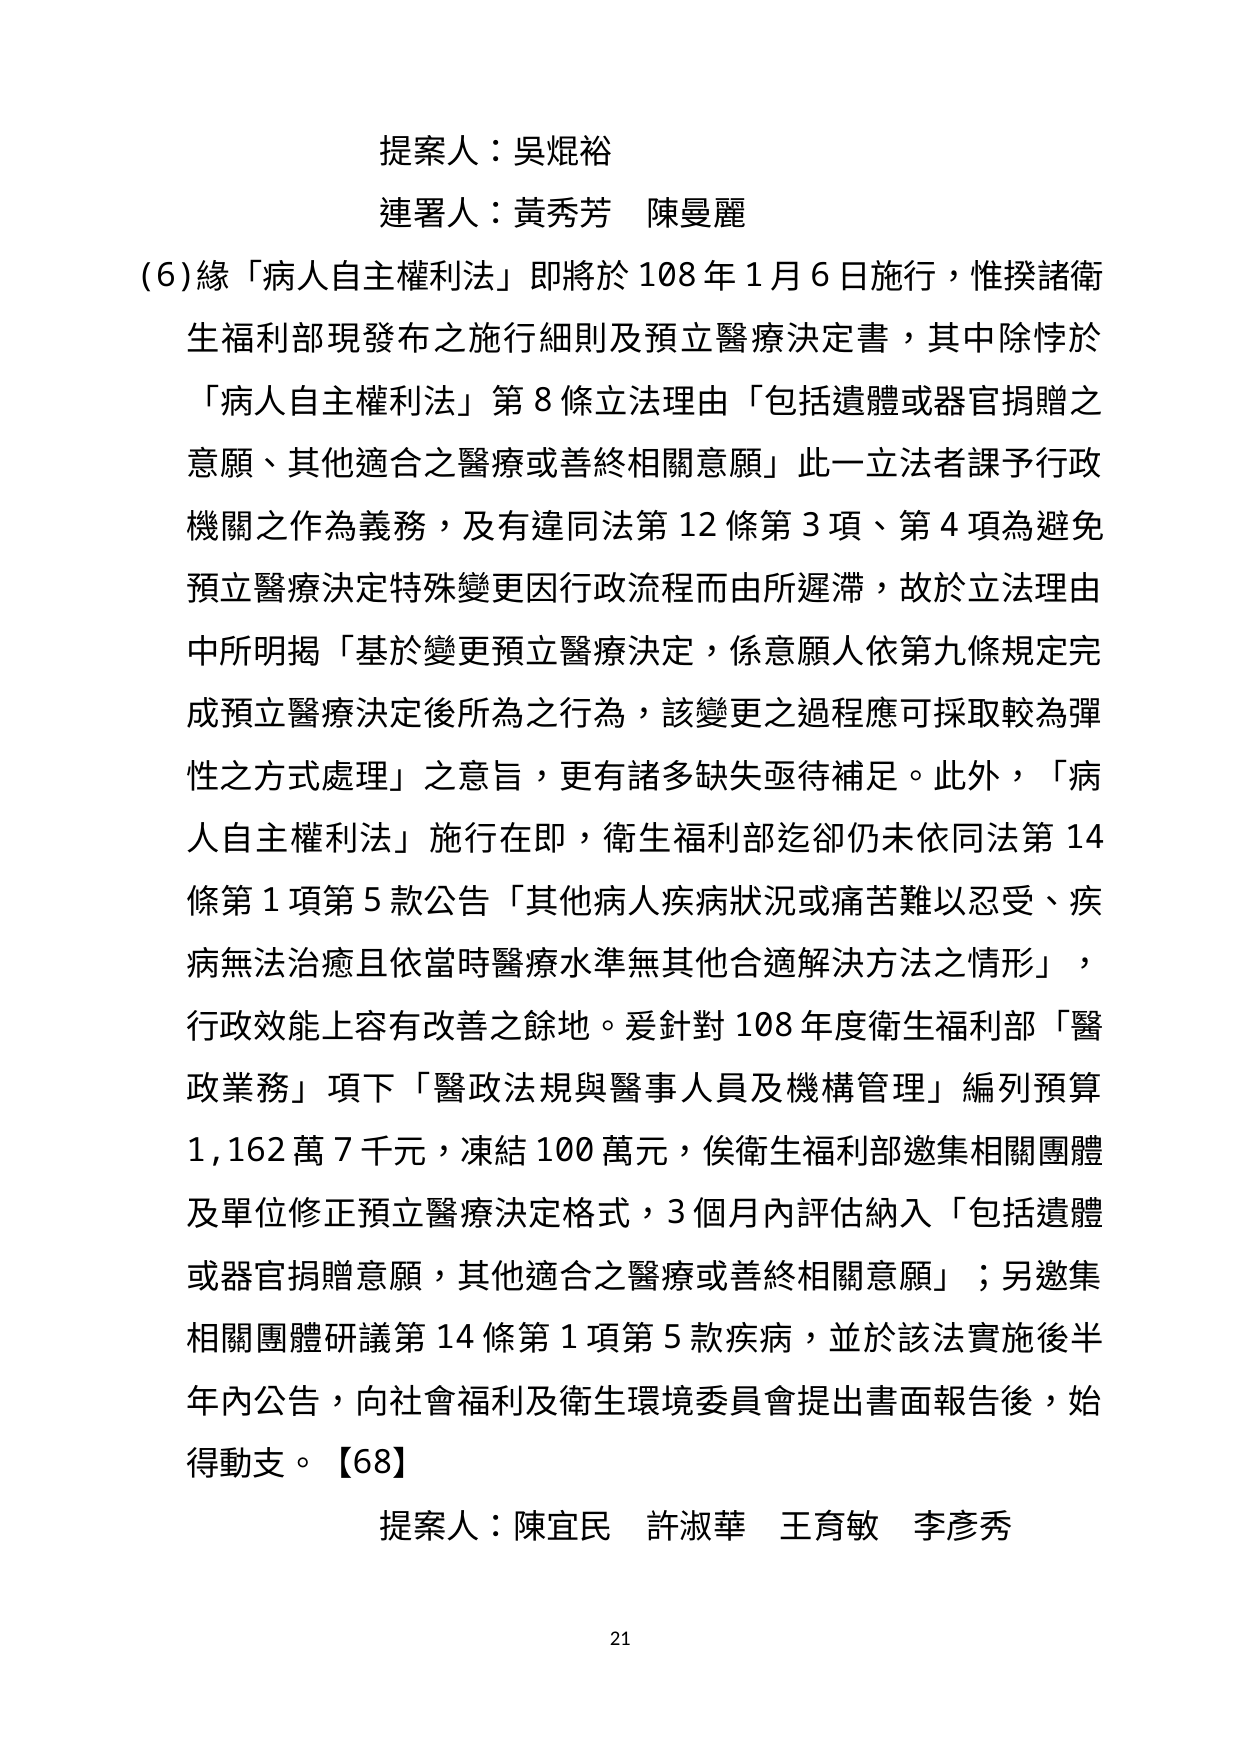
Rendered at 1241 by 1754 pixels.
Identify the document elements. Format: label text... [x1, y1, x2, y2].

text 連署人：黃秀芳 陳曼麗 [379, 169, 1104, 232]
text 提案人：陳宜民 許淑華 王育敏 李彥秀 [379, 1482, 1104, 1544]
text (6)緣「病人自主權利法」即將於108年1月6日施行，惟揆諸衛生福利部現發布之施行細則及預立醫療決定書，其中除悖於「病人自主權利法」第8條立法理由「包括遺體或器官捐贈之意願、其他適合之醫療或善終相關意願」此一立法者課予行政機關之作為義務，及有違同法第12條第3項、第4項為避免預立醫療決定特殊變更因行政流程而由所遲滯，故於立法理由中所明揭「基於變更預立醫療決定，係意願人依第九條規定完成預立醫療決定後所為之行為，該變更之過程應可採取較為彈性之方式處理」之意旨，更有諸多缺失亟待補足。此外，「病人自主權利法」施行在即，衛生福利部迄卻仍未依同法第14條第1項第5款公告「其他病人疾病狀況或痛苦難以忍受、疾病無法治癒且依當時醫療水準無其他合適解決方法之情形」，行政效能上容有改善之餘地。爰針對108年度衛生福利部「醫政業務」項下「醫政法規與醫事人員及機構管理」編列預算1,162萬7千元，凍結100萬元，俟衛生福利部邀集相關團體及單位修正預立醫療決定格式，3個月內評估納入「包括遺體或器官捐贈意願，其他適合之醫療或善終相關意願」；另邀集相關團體研議第14條第1項第5款疾病，並於該法實施後半年內公告，向社會福利及衛生環境委員會提出書面報告後，始得動支。【68】 [136, 232, 1104, 1482]
text 提案人：吳焜裕 [379, 107, 1104, 169]
